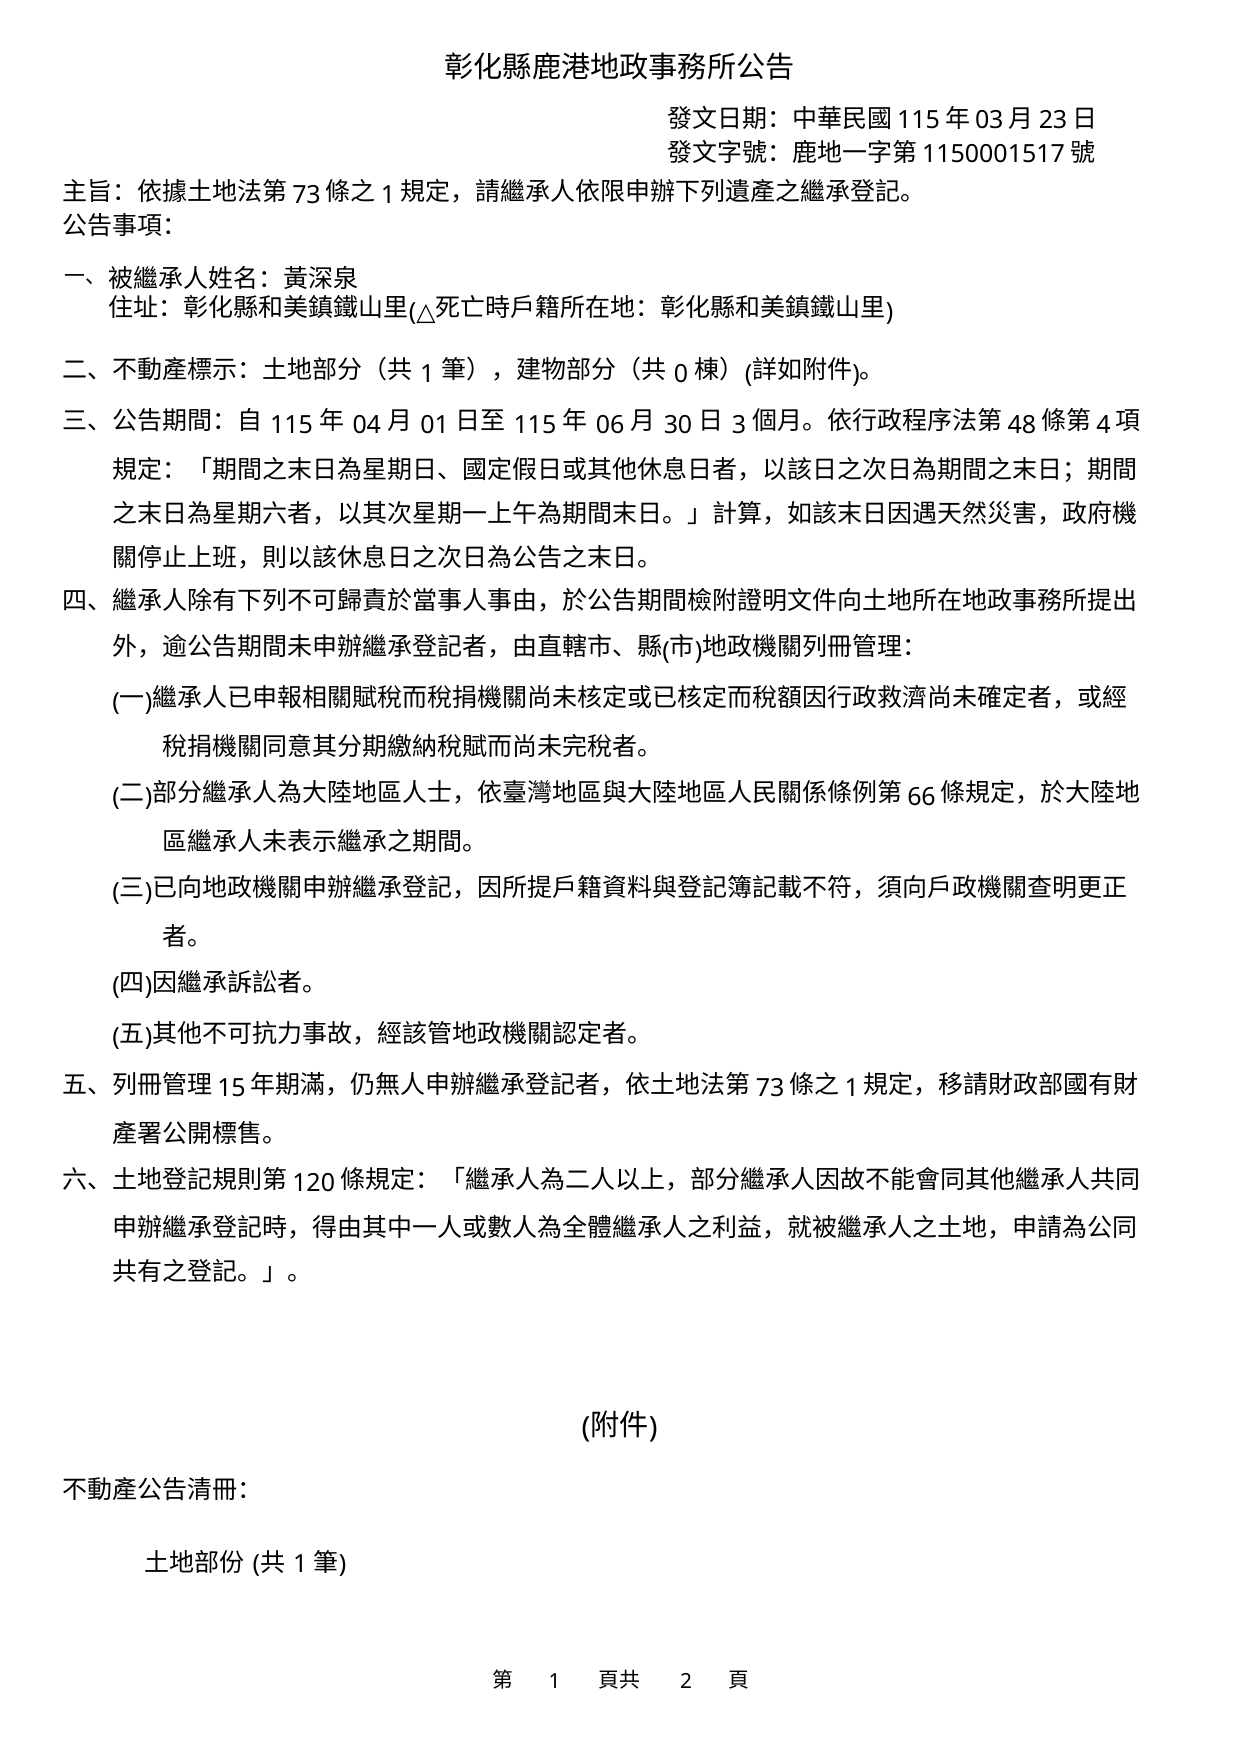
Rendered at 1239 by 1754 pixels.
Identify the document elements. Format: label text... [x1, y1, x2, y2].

table_cell [523, 1355, 585, 1395]
table_cell [667, 1600, 718, 1660]
table_cell 不動產公告清冊： [62, 1456, 1177, 1528]
table_cell 被繼承人姓名：黃深泉 住址：彰化縣和美鎮鐵山里(△死亡時戶籍所在地：彰化縣和美鎮鐵山里) [109, 264, 1177, 356]
table_cell [109, 1355, 482, 1395]
table_cell [483, 1600, 523, 1660]
table_cell [0, 95, 62, 177]
table_cell [109, 95, 482, 177]
table_cell [1177, 1395, 1239, 1456]
table_cell [653, 1600, 667, 1660]
table_header [585, 0, 653, 41]
table_header [109, 0, 482, 41]
table_cell [109, 1660, 482, 1701]
table_cell [0, 1456, 62, 1528]
table_header [483, 0, 523, 41]
table_cell [1177, 356, 1239, 1354]
table_cell [0, 315, 62, 356]
table_header [1177, 0, 1239, 41]
table_cell [523, 95, 585, 177]
table_cell [718, 1355, 759, 1395]
table_cell [1177, 95, 1239, 177]
table_header [759, 0, 1177, 41]
table_cell [0, 41, 62, 94]
table_cell 發文日期：中華民國115年03月23日 發文字號：鹿地一字第1150001517號 [667, 95, 1177, 177]
table_cell [62, 315, 109, 356]
table_cell 二、不動產標示：土地部分（共 1 筆），建物部分（共 0 棟）(詳如附件)。 三、公告期間：自 115 年 04 月 01 日至 115 年 06 月 30 日 3 個月。依行政程序法第48條第4項 規定：「期間之末日為星期日、國定假日或其他休息日者，以該日之次日為期間之末日；期間 之末日為星期六者，以其次星期一上午為期間末日。」計算，如該末日因遇天然災害，政府機 關停止上班，則以該休息日之次日為公告之末日。 四、繼承人除有下列不可歸責於當事人事由，於公告期間檢附證明文件向土地所在地政事務所提出 外，逾公告期間未申辦繼承登記者，由直轄市、縣(市)地政機關列冊管理： (一)繼承人已申報相關賦稅而稅捐機關尚未核定或已核定而稅額因行政救濟尚未確定者，或經 稅捐機關同意其分期繳納稅賦而尚未完稅者。 (二)部分繼承人為大陸地區人士，依臺灣地區與大陸地區人民關係條例第66條規定，於大陸地 區繼承人未表示繼承之期間。 (三)已向地政機關申辦繼承登記，因所提戶籍資料與登記簿記載不符，須向戶政機關查明更正 者。 (四)因繼承訴訟者。 (五)其他不可抗力事故，經該管地政機關認定者。 五、列冊管理15年期滿，仍無人申辦繼承登記者，依土地法第73條之1規定，移請財政部國有財 產署公開標售。 六、土地登記規則第120條規定：「繼承人為二人以上，部分繼承人因故不能會同其他繼承人共同 申辦繼承登記時，得由其中一人或數人為全體繼承人之利益，就被繼承人之土地，申請為公同 共有之登記。」。 [62, 356, 1177, 1354]
table_header [718, 0, 759, 41]
table_cell [483, 95, 523, 177]
table_cell [523, 1600, 585, 1660]
table_cell 頁共 [585, 1660, 653, 1701]
table_cell [1177, 264, 1239, 315]
table_cell [0, 356, 62, 1354]
table_cell 彰化縣鹿港地政事務所公告 [62, 41, 1177, 94]
table_cell [109, 1600, 482, 1660]
table_cell [1177, 1529, 1239, 1600]
table_cell [653, 95, 667, 177]
table_cell 1 [523, 1660, 585, 1701]
table_cell [0, 177, 62, 264]
table_cell [585, 95, 653, 177]
table_cell [653, 1355, 667, 1395]
table_header [523, 0, 585, 41]
table_cell 2 [653, 1660, 718, 1701]
table_cell [1177, 1660, 1239, 1701]
table_header [653, 0, 667, 41]
table_cell [667, 1355, 718, 1395]
table_cell 第 [483, 1660, 523, 1701]
table_header [62, 0, 109, 41]
table_cell [585, 1355, 653, 1395]
table_cell [483, 1355, 523, 1395]
table_cell [759, 1600, 1177, 1660]
table_cell [0, 1529, 62, 1600]
table_cell [62, 95, 109, 177]
table_cell [1177, 1600, 1239, 1660]
table_cell [62, 1600, 109, 1660]
table_cell [62, 1355, 109, 1395]
table_cell [1177, 1456, 1239, 1528]
table_cell [0, 1355, 62, 1395]
table_cell 主旨：依據土地法第73條之1規定，請繼承人依限申辦下列遺產之繼承登記。 公告事項： [62, 177, 1177, 264]
table_cell [1177, 41, 1239, 94]
table_cell [0, 1660, 62, 1701]
table_cell (附件) [62, 1395, 1177, 1456]
table_cell [0, 264, 62, 315]
table_cell [62, 1660, 109, 1701]
table_cell [0, 1395, 62, 1456]
table_header [667, 0, 718, 41]
table_cell 土地部份 (共 1 筆) [62, 1529, 1177, 1600]
table_cell [718, 1600, 759, 1660]
table_cell [759, 1660, 1177, 1701]
table_cell [585, 1600, 653, 1660]
table_cell [759, 1355, 1177, 1395]
table_cell 頁 [718, 1660, 759, 1701]
table_header [0, 0, 62, 41]
table_cell [0, 1600, 62, 1660]
table_cell 一、 [62, 264, 109, 315]
table_cell [1177, 177, 1239, 264]
table_cell [1177, 1355, 1239, 1395]
table_cell [1177, 315, 1239, 356]
